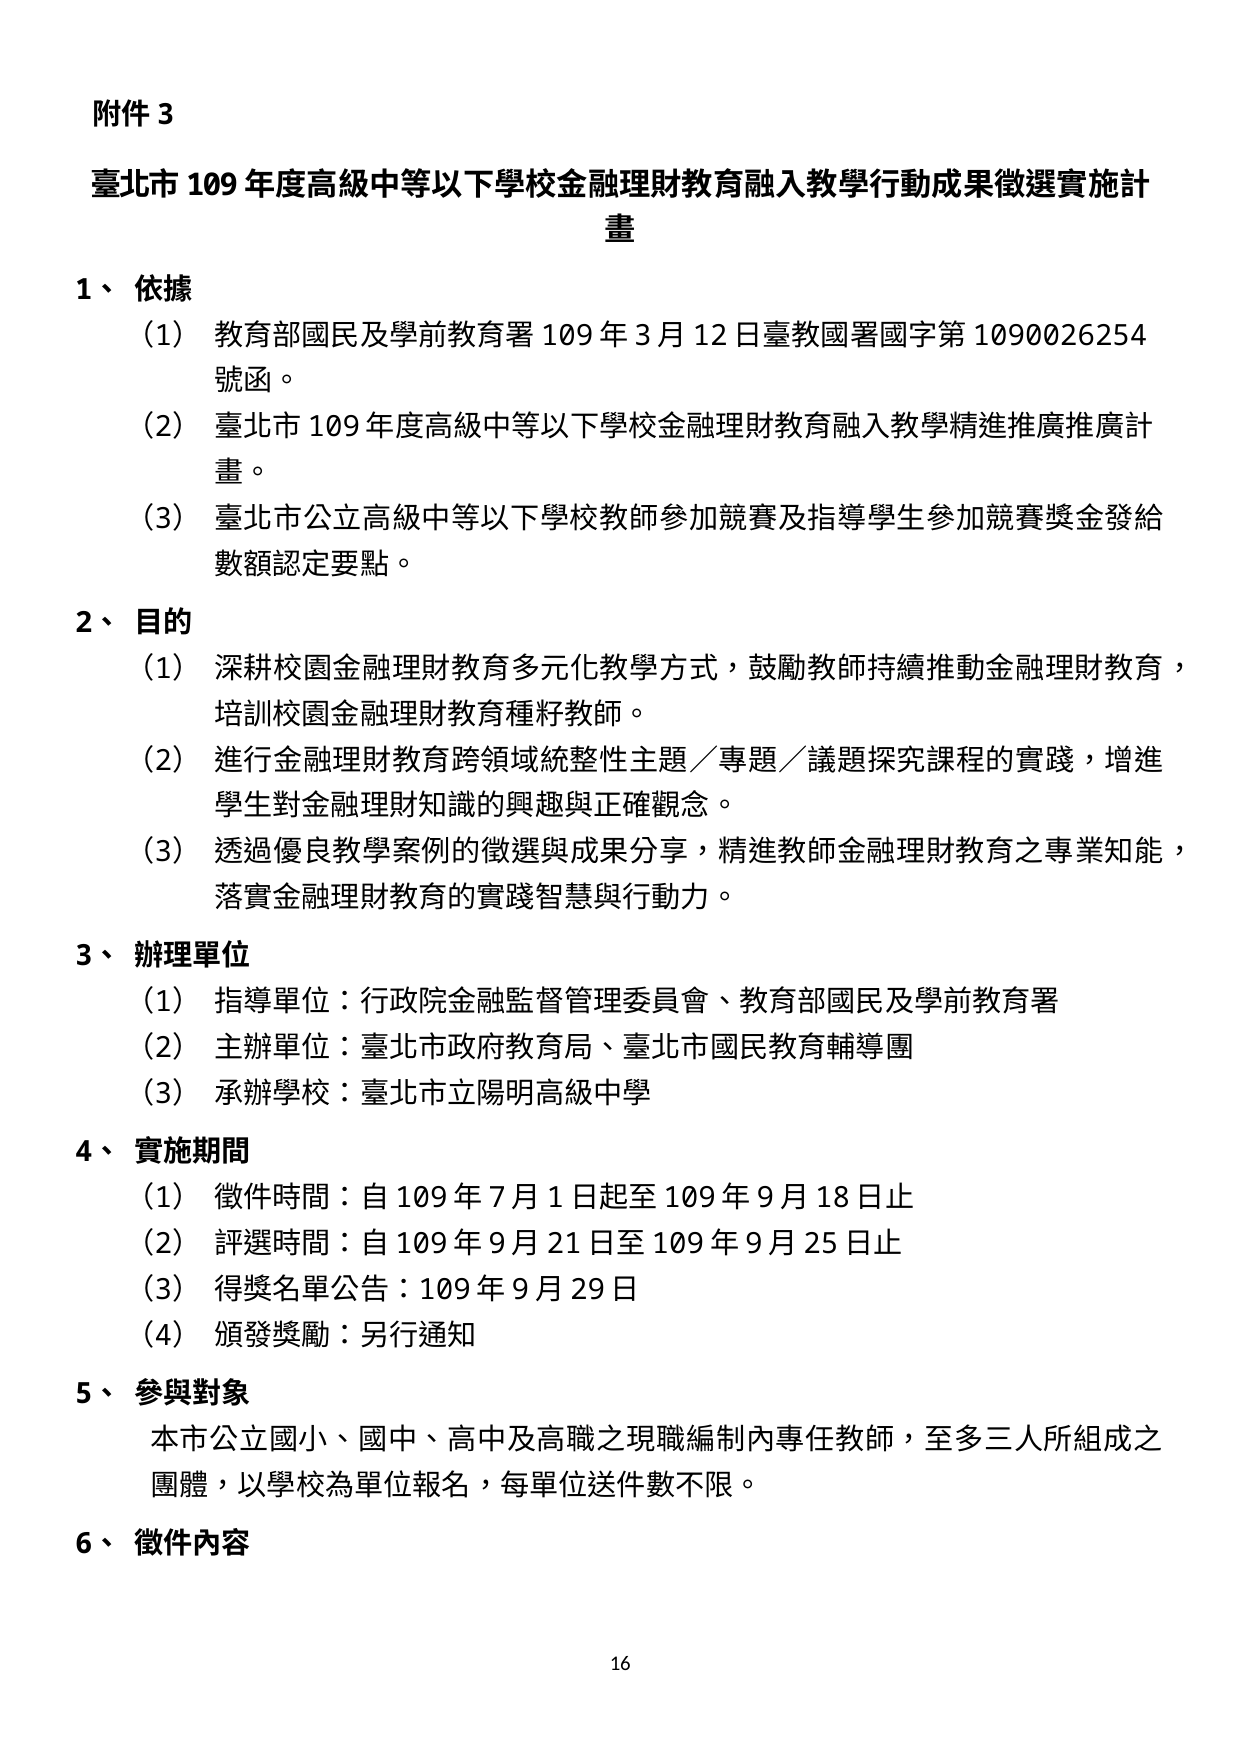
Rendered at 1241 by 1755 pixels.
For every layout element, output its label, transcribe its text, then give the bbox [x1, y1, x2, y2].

list 目的 [75, 596, 1165, 642]
list 評選時間：自109年9月21日至109年9月25日止 [125, 1217, 1165, 1262]
list 進行金融理財教育跨領域統整性主題／專題／議題探究課程的實踐，增進學生對金融理財知識的興趣與正確觀念。 [125, 733, 1165, 825]
list 徵件內容 [75, 1517, 1165, 1562]
list 辦理單位 [75, 929, 1165, 975]
text 附件3 [75, 87, 1168, 133]
list 得獎名單公告：109年9月29日 [125, 1262, 1165, 1308]
list 透過優良教學案例的徵選與成果分享，精進教師金融理財教育之專業知能，落實金融理財教育的實踐智慧與行動力。 [125, 825, 1165, 917]
list 深耕校園金融理財教育多元化教學方式，鼓勵教師持續推動金融理財教育，培訓校園金融理財教育種籽教師。 [125, 642, 1165, 733]
list 臺北市公立高級中等以下學校教師參加競賽及指導學生參加競賽獎金發給數額認定要點。 [125, 492, 1165, 583]
list 主辦單位：臺北市政府教育局、臺北市國民教育輔導團 [125, 1021, 1165, 1067]
list 教育部國民及學前教育署109年3月12日臺教國署國字第1090026254號函。 [125, 308, 1165, 400]
list 臺北市109年度高級中等以下學校金融理財教育融入教學精進推廣推廣計畫。 [125, 400, 1165, 492]
list 依據 [75, 262, 1165, 308]
list 指導單位：行政院金融監督管理委員會、教育部國民及學前教育署 [125, 975, 1165, 1021]
list 承辦學校：臺北市立陽明高級中學 [125, 1067, 1165, 1112]
list 徵件時間：自109年7月1日起至109年9月18日止 [125, 1171, 1165, 1217]
text 本市公立國小、國中、高中及高職之現職編制內專任教師，至多三人所組成之團體，以學校為單位報名，每單位送件數不限。 [150, 1412, 1165, 1504]
list 頒發獎勵：另行通知 [125, 1308, 1165, 1354]
list 參與對象 [75, 1367, 1165, 1412]
text 臺北市109年度高級中等以下學校金融理財教育融入教學行動成果徵選實施計畫 [75, 158, 1165, 250]
list 實施期間 [75, 1125, 1165, 1171]
